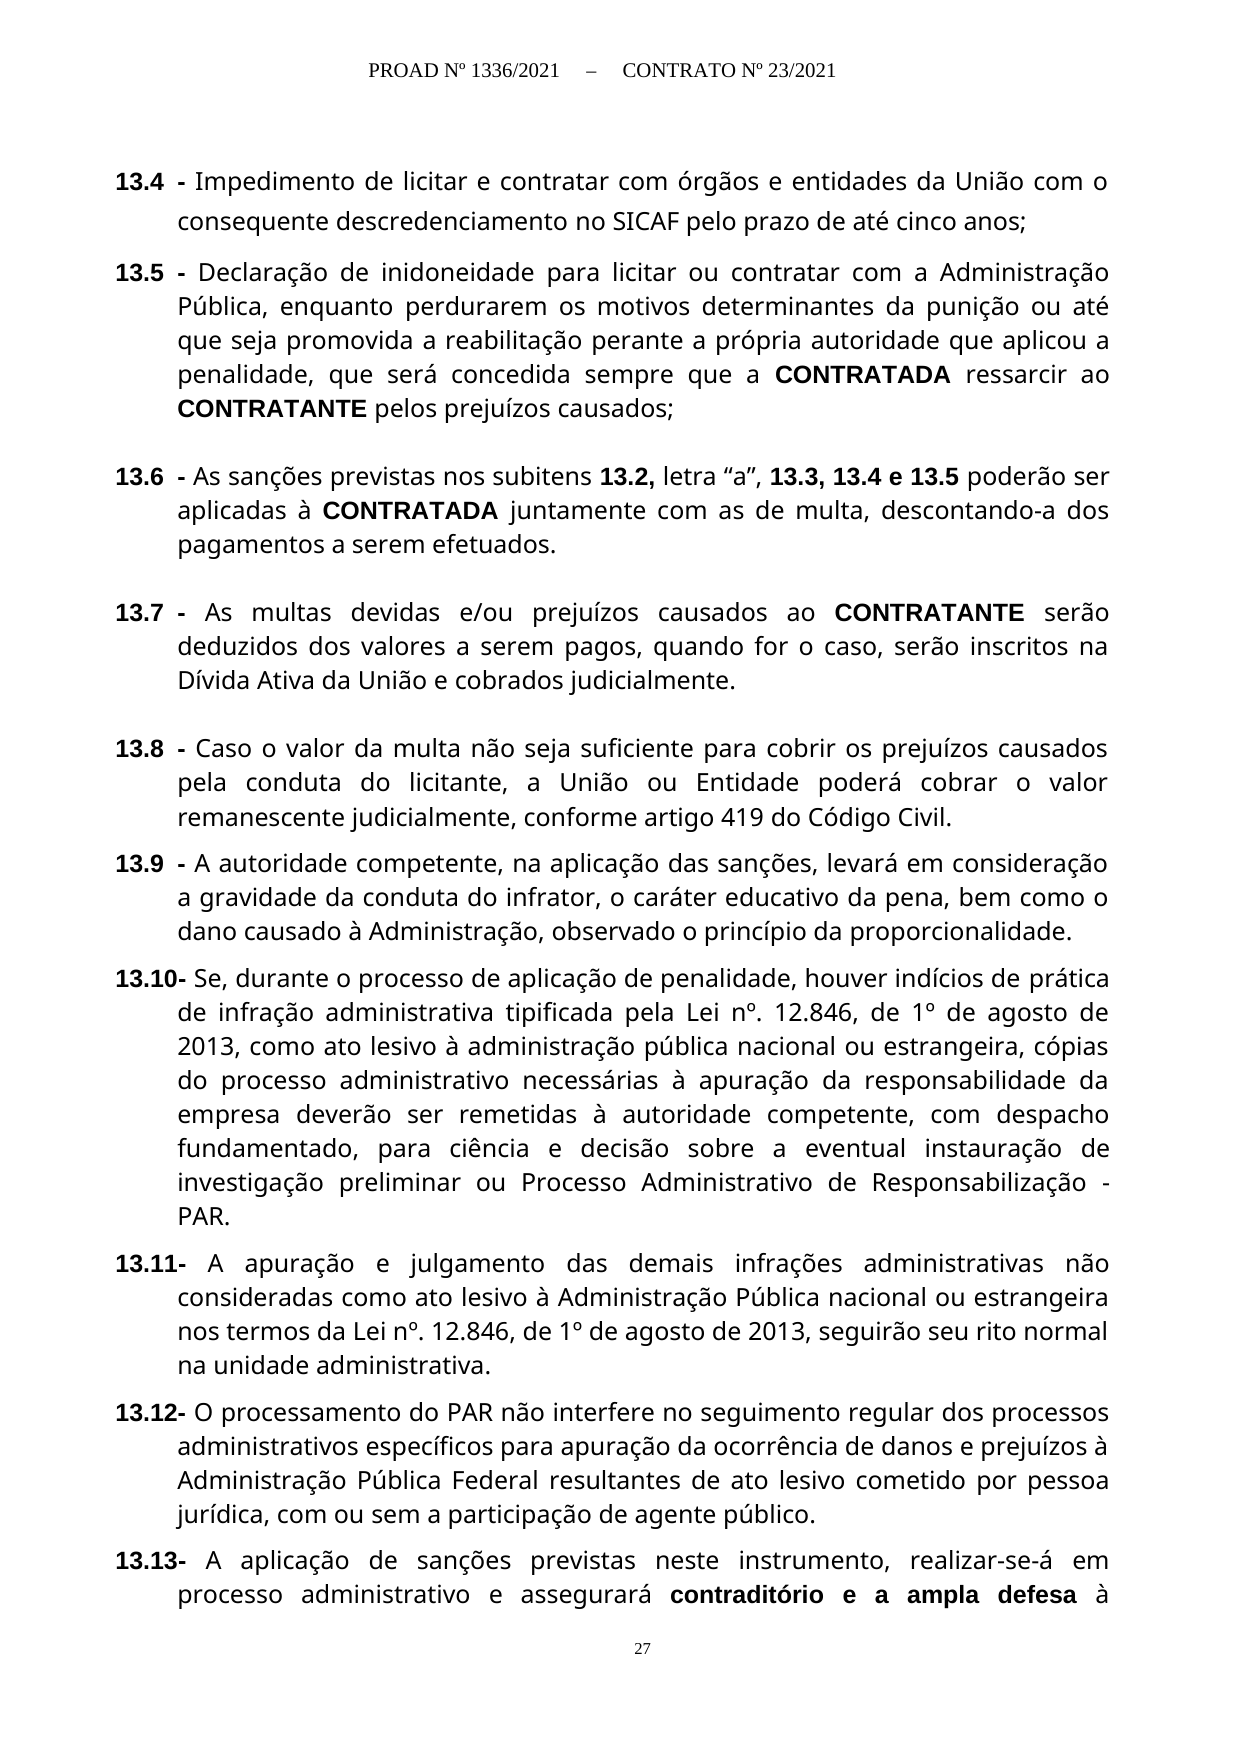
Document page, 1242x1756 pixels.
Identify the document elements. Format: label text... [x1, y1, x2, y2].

list - O processamento do PAR não interfere no seguimento regular dos processos administrativos específicos para apuração da ocorrência de danos e prejuízos à Administração Pública Federal resultantes de ato lesivo cometido por pessoa jurídica, com ou sem a participação de agente público. [146, 1394, 1110, 1531]
list - Impedimento de licitar e contratar com órgãos e entidades da União com o consequente descredenciamento no SICAF pelo prazo de até cinco anos; [146, 164, 1109, 237]
list - A autoridade competente, na aplicação das sanções, levará em consideração a gravidade da conduta do infrator, o caráter educativo da pena, bem como o dano causado à Administração, observado o princípio da proporcionalidade. [146, 846, 1110, 948]
list - As multas devidas e/ou prejuízos causados ao CONTRATANTE serão deduzidos dos valores a serem pagos, quando for o caso, serão inscritos na Dívida Ativa da União e cobrados judicialmente. [146, 595, 1110, 697]
list - Declaração de inidoneidade para licitar ou contratar com a Administração Pública, enquanto perdurarem os motivos determinantes da punição ou até que seja promovida a reabilitação perante a própria autoridade que aplicou a penalidade, que será concedida sempre que a CONTRATADA ressarcir ao CONTRATANTE pelos prejuízos causados; [146, 255, 1110, 425]
list - A apuração e julgamento das demais infrações administrativas não consideradas como ato lesivo à Administração Pública nacional ou estrangeira nos termos da Lei nº. 12.846, de 1º de agosto de 2013, seguirão seu rito normal na unidade administrativa. [146, 1246, 1110, 1382]
list - Caso o valor da multa não seja suficiente para cobrir os prejuízos causados pela conduta do licitante, a União ou Entidade poderá cobrar o valor remanescente judicialmente, conforme artigo 419 do Código Civil. [146, 731, 1109, 833]
list - A aplicação de sanções previstas neste instrumento, realizar-se-á em processo administrativo e assegurará contraditório e a ampla defesa à CONTRATADA, cuja intimação dar-se-á na forma da lei, inclusive através de fax ou e-mail. [146, 1543, 1110, 1611]
list - Se, durante o processo de aplicação de penalidade, houver indícios de prática de infração administrativa tipificada pela Lei nº. 12.846, de 1º de agosto de 2013, como ato lesivo à administração pública nacional ou estrangeira, cópias do processo administrativo necessárias à apuração da responsabilidade da empresa deverão ser remetidas à autoridade competente, com despacho fundamentado, para ciência e decisão sobre a eventual instauração de investigação preliminar ou Processo Administrativo de Responsabilização - PAR. [146, 960, 1110, 1233]
list - As sanções previstas nos subitens 13.2, letra “a”, 13.3, 13.4 e 13.5 poderão ser aplicadas à CONTRATADA juntamente com as de multa, descontando-a dos pagamentos a serem efetuados. [146, 459, 1110, 561]
